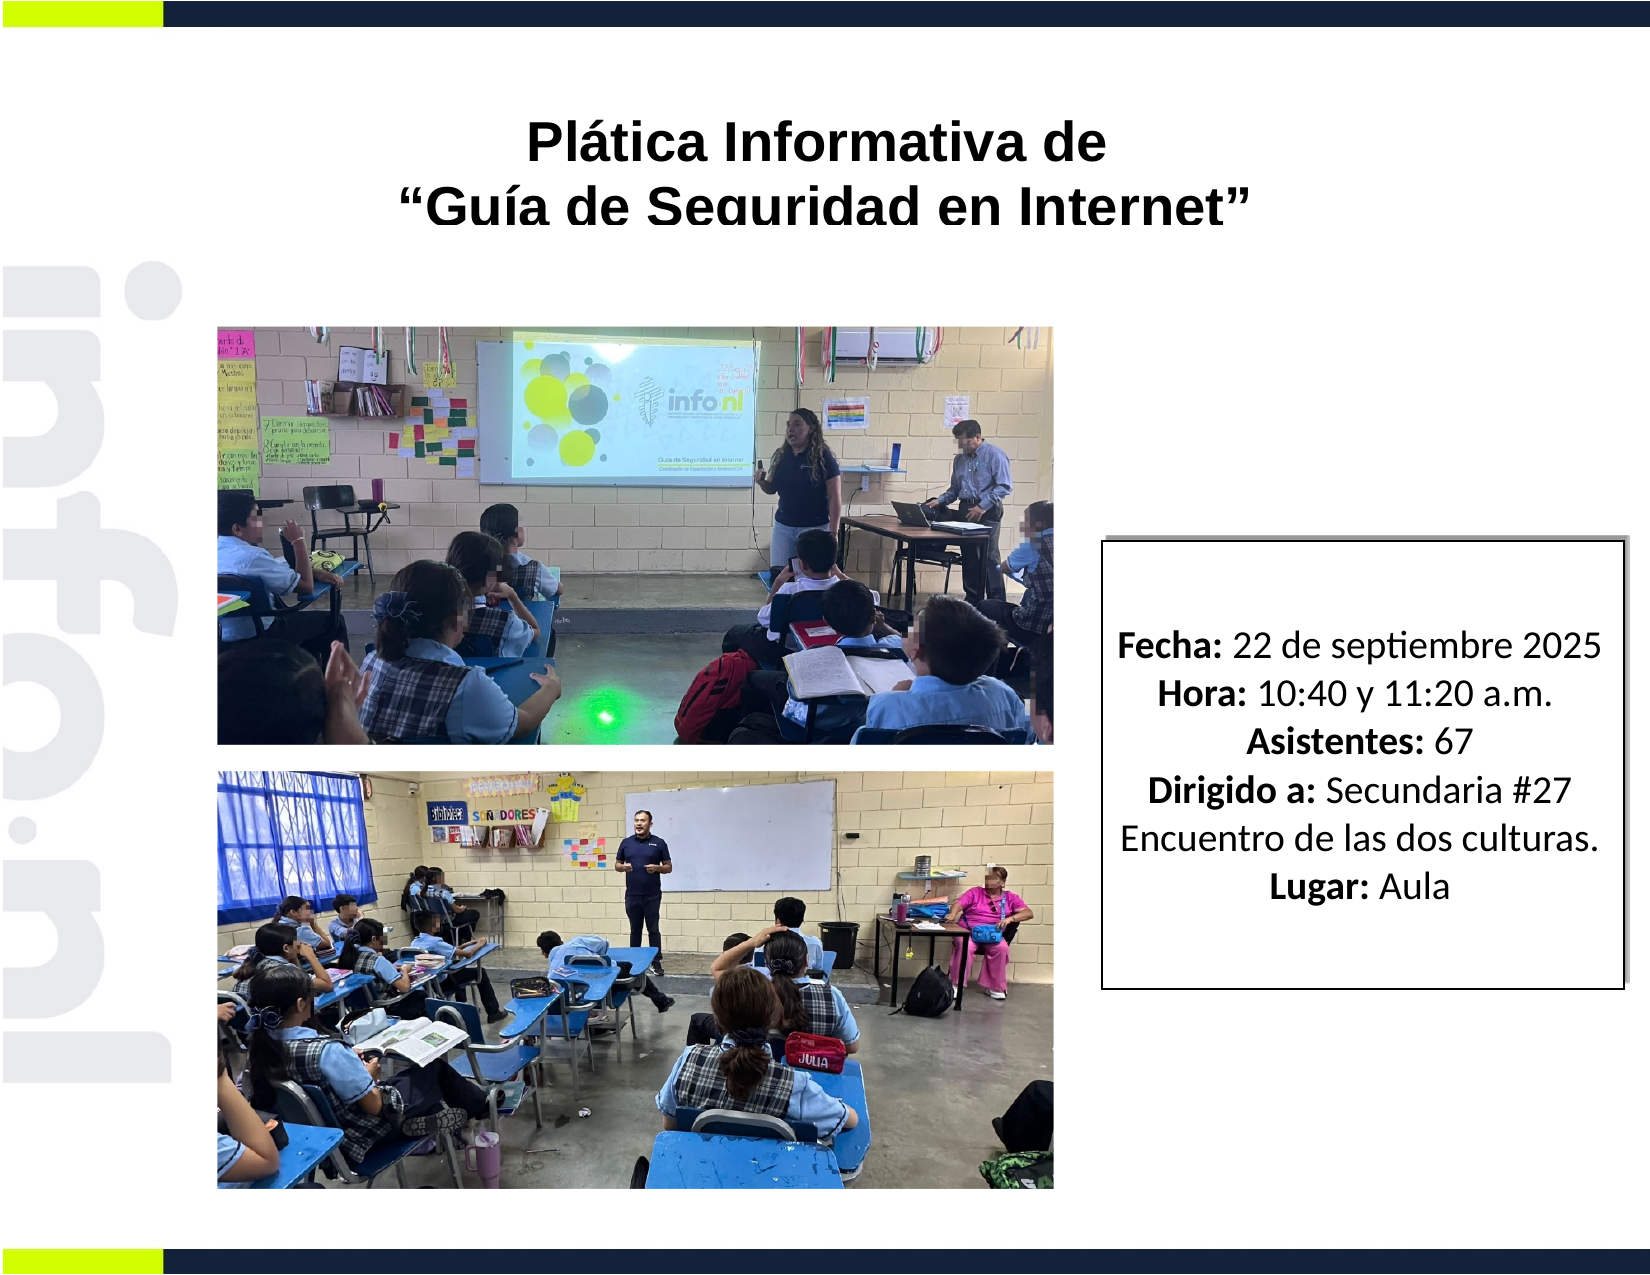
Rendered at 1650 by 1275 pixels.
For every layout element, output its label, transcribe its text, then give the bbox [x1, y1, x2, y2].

text “Guía de Seguridad en Internet” [277, 173, 1372, 225]
text Plática Informativa de [277, 109, 1372, 173]
